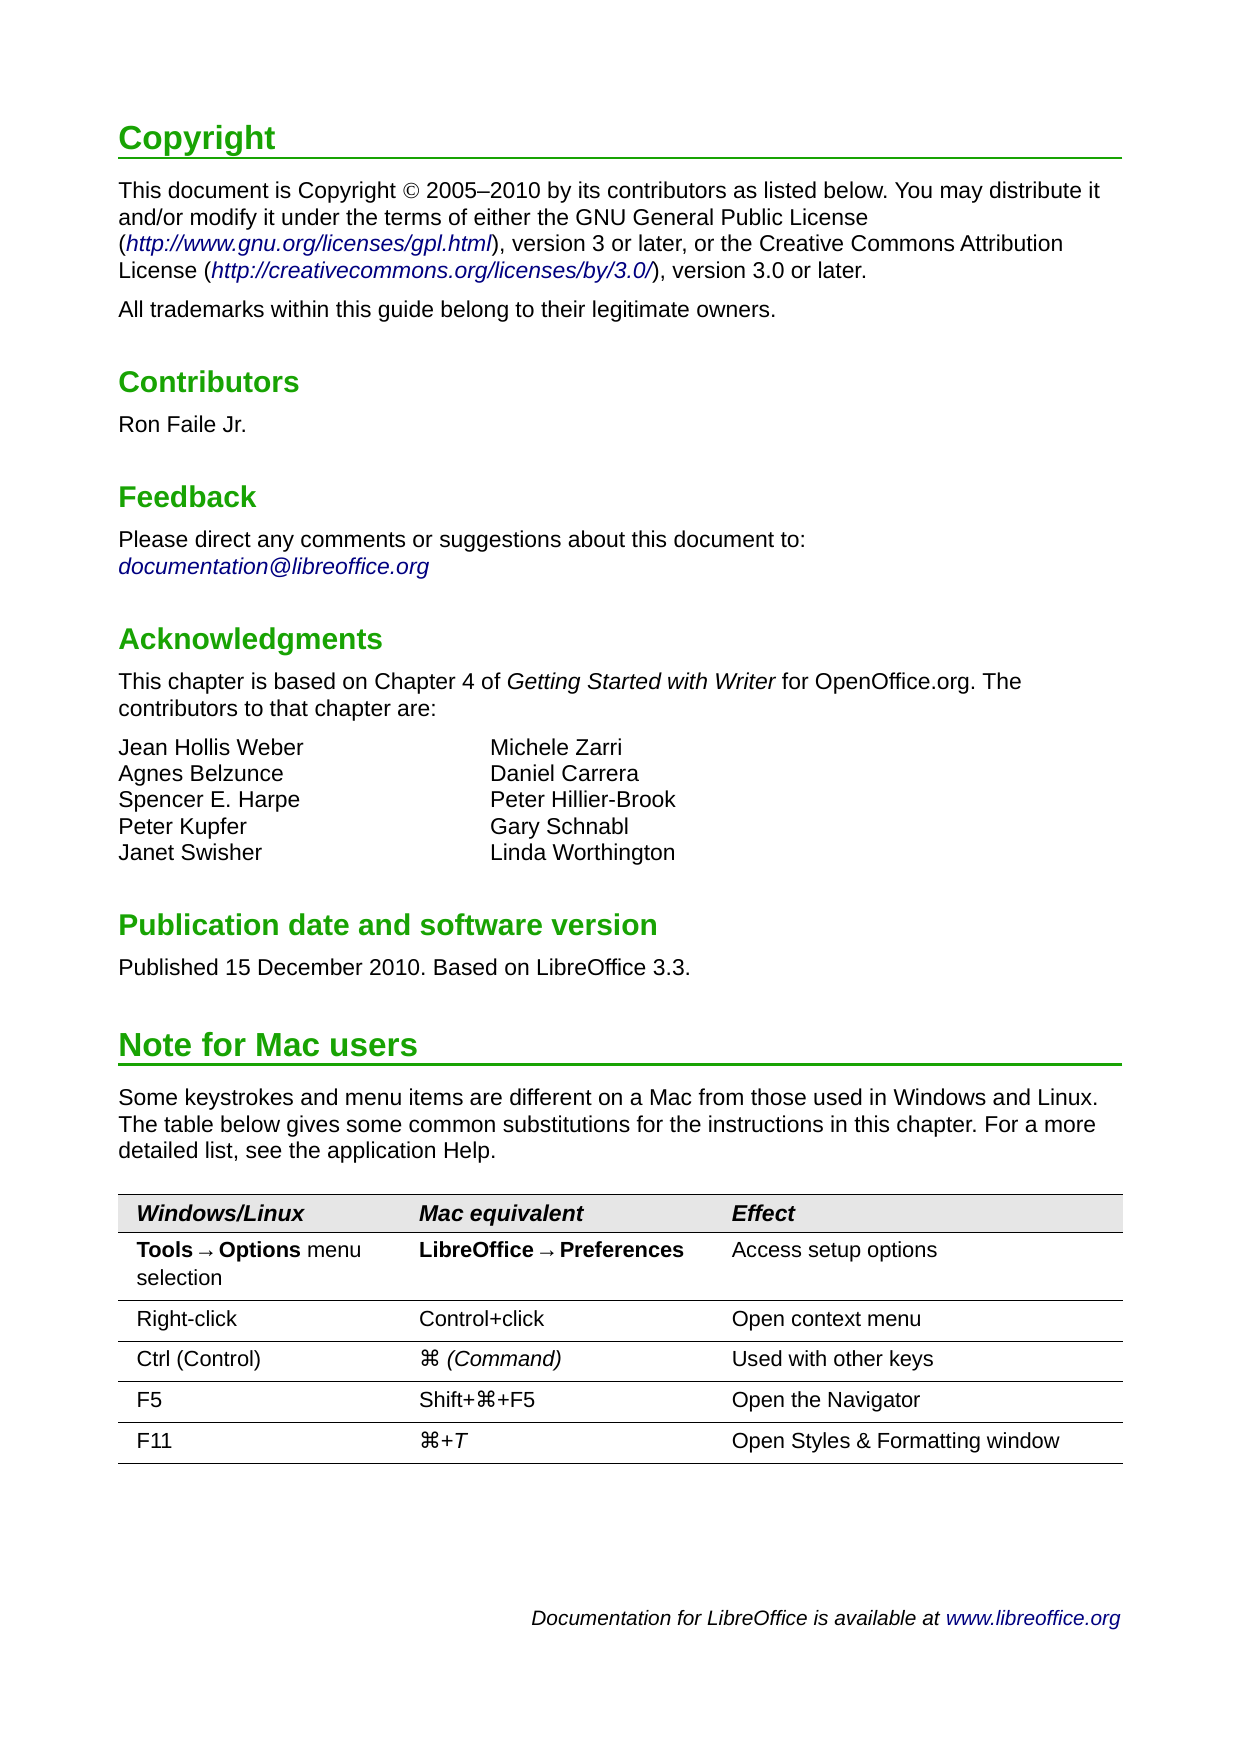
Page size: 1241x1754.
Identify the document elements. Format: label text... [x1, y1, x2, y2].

table_cell F11 [118, 1423, 401, 1463]
table_cell z (Command) [401, 1342, 713, 1381]
text Acknowledgments [118, 621, 1122, 656]
text Please direct any comments or suggestions about this document to: documentation@libreoffice.org [118, 526, 1122, 579]
text Published 15 December 2010. Based on LibreOffice 3.3. [118, 954, 1122, 981]
table_header Mac equivalent [401, 1195, 713, 1232]
table_cell Open context menu [713, 1301, 1123, 1341]
subtitle Note for Mac users [118, 1025, 1122, 1063]
table_cell LibreOffice → Preferences [401, 1233, 713, 1300]
table_cell Open the Navigator [713, 1382, 1123, 1422]
table_cell Tools → Options menu selection [118, 1233, 401, 1300]
text This document is Copyright © 2005–2010 by its contributors as listed below. You may distribute it and/or modify it under the terms of either the GNU General Public License (http://www.gnu.org/licenses/gpl.html), version 3 or later, or the Creative Commons Attribution License (http://creativecommons.org/licenses/by/3.0/), version 3.0 or later. [118, 177, 1122, 283]
table_cell Control+click [401, 1301, 713, 1341]
text Some keystrokes and menu items are different on a Mac from those used in Windows and Linux. The table below gives some common substitutions for the instructions in this chapter. For a more detailed list, see the application Help. [118, 1084, 1122, 1163]
table_cell Right-click [118, 1301, 401, 1341]
table_cell z+T [401, 1423, 713, 1463]
table_cell Ctrl (Control) [118, 1342, 401, 1381]
text Jean Hollis Weber Michele Zarri Agnes Belzunce Daniel Carrera Spencer E. Harpe Peter Hillier-Brook Peter Kupfer Gary Schnabl Janet Swisher Linda Worthington [118, 733, 1122, 865]
table_cell Access setup options [713, 1233, 1123, 1300]
table_cell Used with other keys [713, 1342, 1123, 1381]
table_header Effect [713, 1195, 1123, 1232]
table_cell Shift+z+F5 [401, 1382, 713, 1422]
subtitle Copyright [118, 118, 1122, 157]
text Publication date and software version [118, 907, 1122, 942]
table_cell F5 [118, 1382, 401, 1422]
table_header Windows/Linux [118, 1195, 401, 1232]
text Feedback [118, 479, 1122, 514]
text Contributors [118, 364, 1122, 398]
text Ron Faile Jr. [118, 411, 1122, 437]
text This chapter is based on Chapter 4 of Getting Started with Writer for OpenOffice.org. The contributors to that chapter are: [118, 668, 1122, 721]
text All trademarks within this guide belong to their legitimate owners. [118, 296, 1122, 322]
table_cell Open Styles & Formatting window [713, 1423, 1123, 1463]
